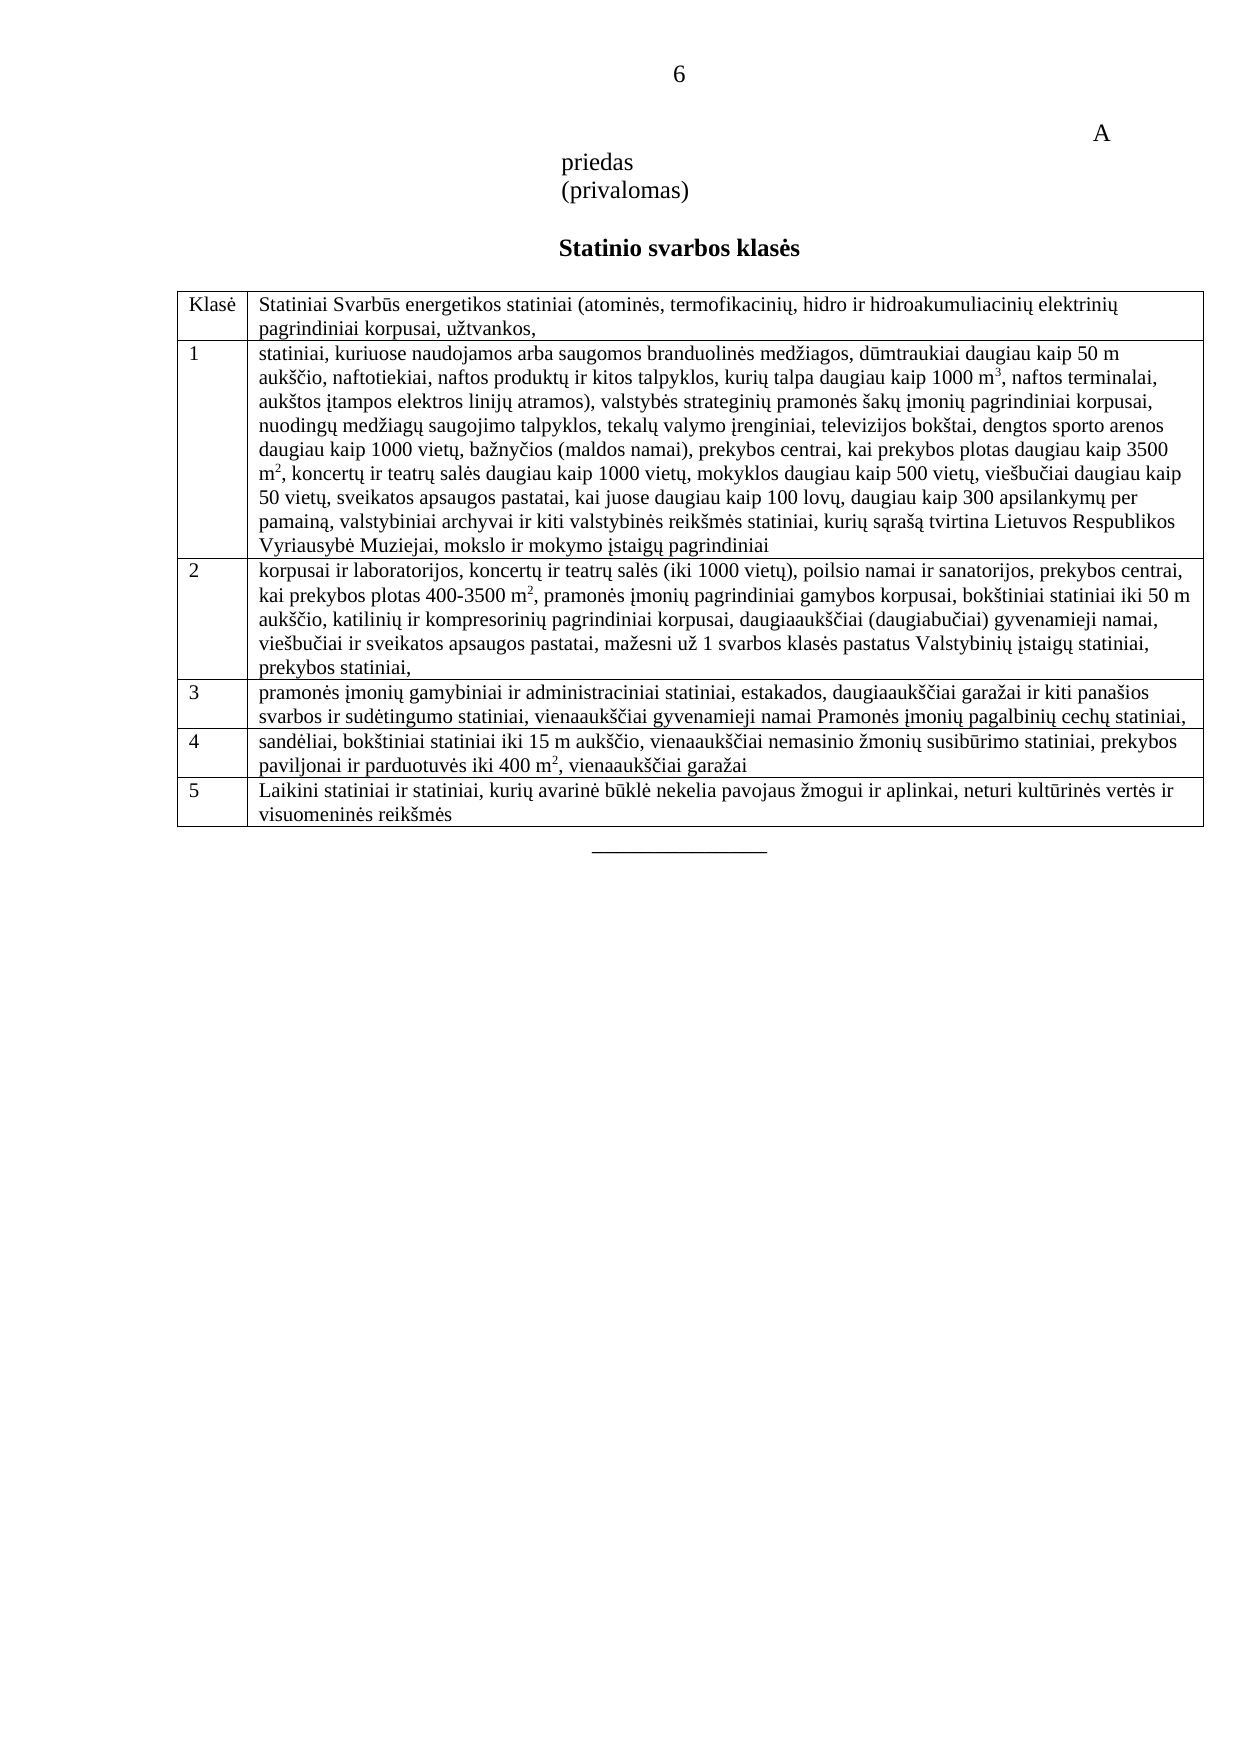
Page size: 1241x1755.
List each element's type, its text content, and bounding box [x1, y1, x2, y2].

table_cell Laikini statiniai ir statiniai, kurių avarinė būklė nekelia pavojaus žmogui ir aplinkai, neturi kultūrinės vertės ir visuomeninės reikšmės [248, 778, 1203, 826]
text Statinio svarbos klasės [177, 233, 1181, 262]
table_cell 5 [178, 778, 247, 826]
table_cell 2 [178, 559, 247, 679]
table_cell korpusai ir laboratorijos, koncertų ir teatrų salės (iki 1000 vietų), poilsio namai ir sanatorijos, prekybos centrai, kai prekybos plotas 400-3500 m2, pramonės įmonių pagrindiniai gamybos korpusai, bokštiniai statiniai iki 50 m aukščio, katilinių ir kompresorinių pagrindiniai korpusai, daugiaaukščiai (daugiabučiai) gyvenamieji namai, viešbučiai ir sveikatos apsaugos pastatai, mažesni už 1 svarbos klasės pastatus Valstybinių įstaigų statiniai, prekybos statiniai, [248, 559, 1203, 679]
text ______________ [177, 827, 1181, 856]
table_cell 4 [178, 729, 247, 777]
table_header Klasė [178, 292, 247, 340]
text (privalomas) [177, 176, 1181, 204]
table_cell 3 [178, 680, 247, 728]
table_cell 1 [178, 341, 247, 557]
table_cell pramonės įmonių gamybiniai ir administraciniai statiniai, estakados, daugiaaukščiai garažai ir kiti panašios svarbos ir sudėtingumo statiniai, vienaaukščiai gyvenamieji namai Pramonės įmonių pagalbinių cechų statiniai, [248, 680, 1203, 728]
table_header Statiniai Svarbūs energetikos statiniai (atominės, termofikacinių, hidro ir hidroakumuliacinių elektrinių pagrindiniai korpusai, užtvankos, [248, 292, 1203, 340]
text A priedas [561, 118, 1181, 176]
table_cell sandėliai, bokštiniai statiniai iki 15 m aukščio, vienaaukščiai nemasinio žmonių susibūrimo statiniai, prekybos paviljonai ir parduotuvės iki 400 m2, vienaaukščiai garažai [248, 729, 1203, 777]
table_cell statiniai, kuriuose naudojamos arba saugomos branduolinės medžiagos, dūmtraukiai daugiau kaip 50 m aukščio, naftotiekiai, naftos produktų ir kitos talpyklos, kurių talpa daugiau kaip 1000 m3, naftos terminalai, aukštos įtampos elektros linijų atramos), valstybės strateginių pramonės šakų įmonių pagrindiniai korpusai, nuodingų medžiagų saugojimo talpyklos, tekalų valymo įrenginiai, televizijos bokštai, dengtos sporto arenos daugiau kaip 1000 vietų, bažnyčios (maldos namai), prekybos centrai, kai prekybos plotas daugiau kaip 3500 m2, koncertų ir teatrų salės daugiau kaip 1000 vietų, mokyklos daugiau kaip 500 vietų, viešbučiai daugiau kaip 50 vietų, sveikatos apsaugos pastatai, kai juose daugiau kaip 100 lovų, daugiau kaip 300 apsilankymų per pamainą, valstybiniai archyvai ir kiti valstybinės reikšmės statiniai, kurių sąrašą tvirtina Lietuvos Respublikos Vyriausybė Muziejai, mokslo ir mokymo įstaigų pagrindiniai [248, 341, 1203, 557]
